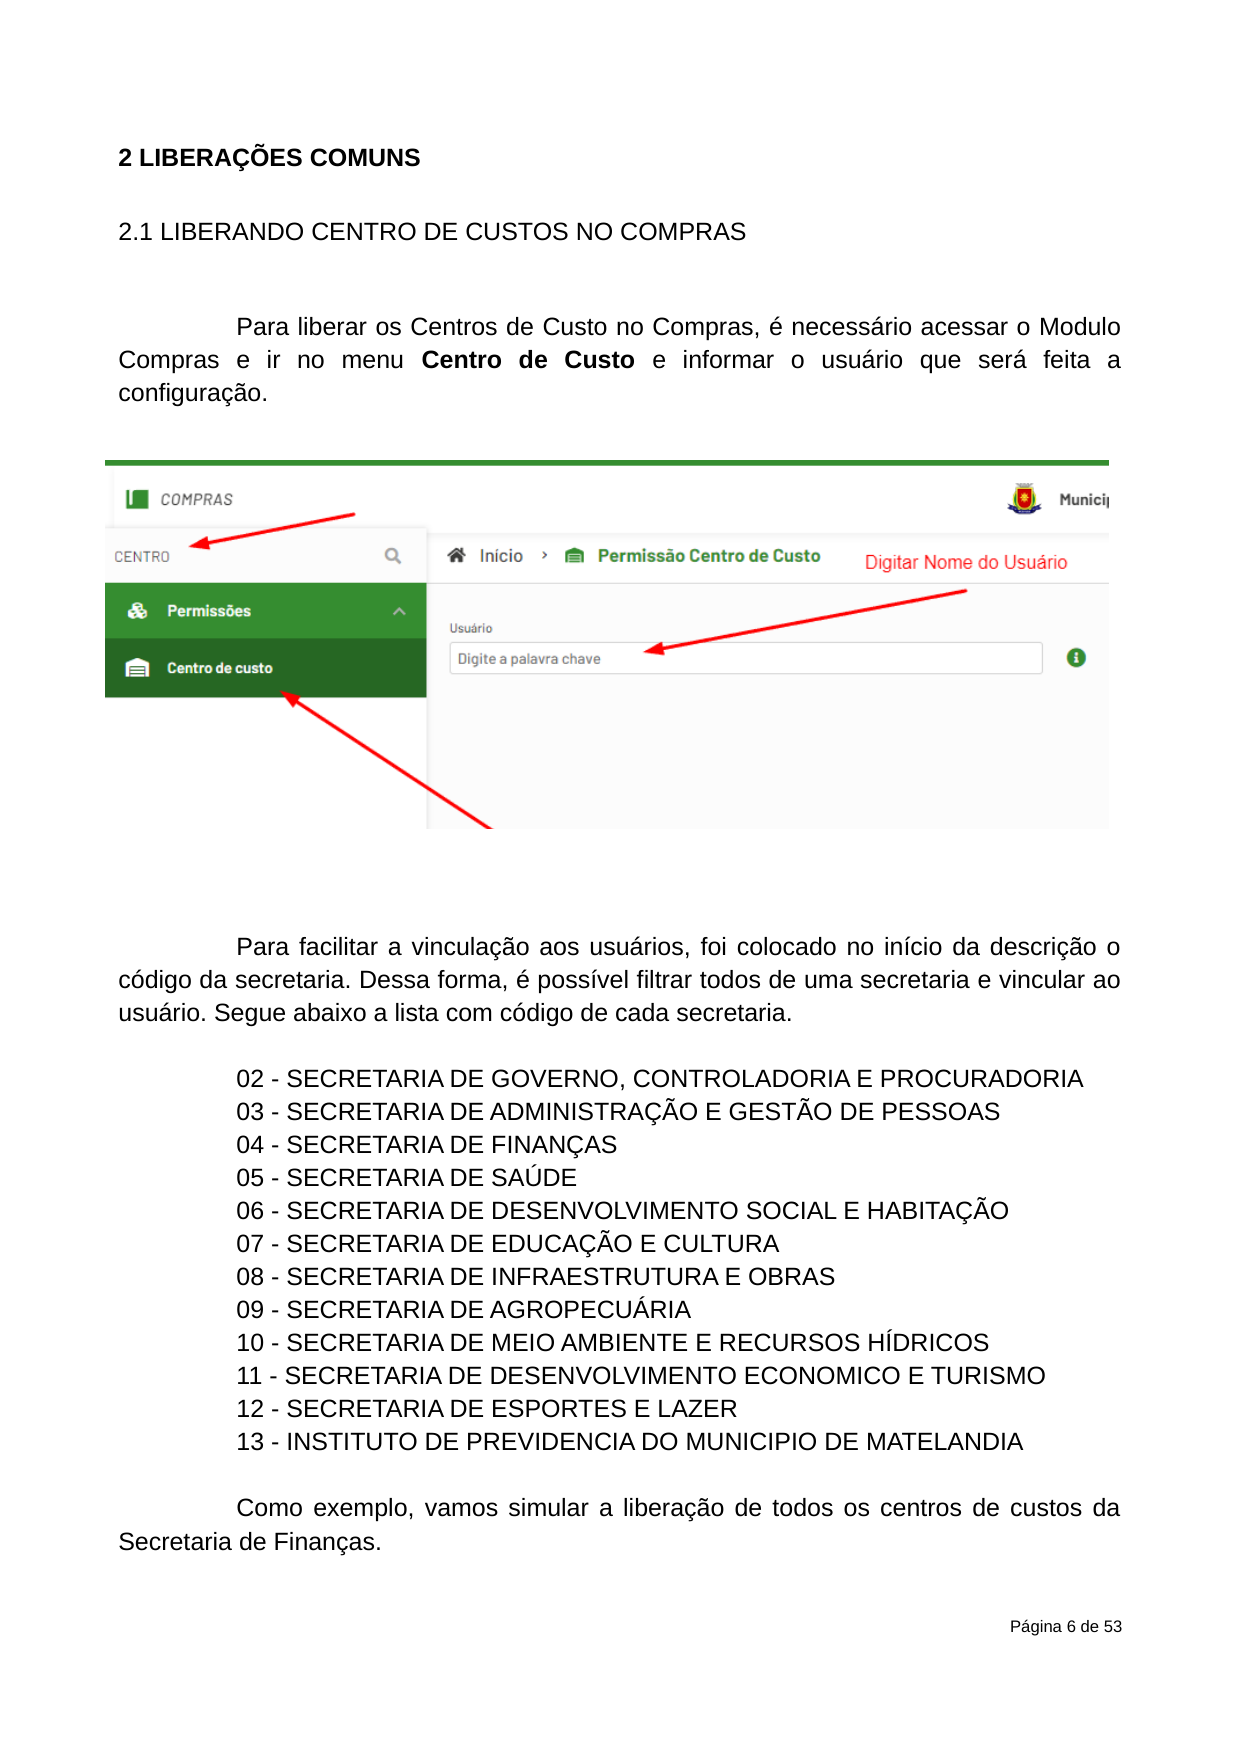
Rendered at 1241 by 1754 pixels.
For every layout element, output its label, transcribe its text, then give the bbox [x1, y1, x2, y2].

text 07 - SECRETARIA DE EDUCAÇÃO E CULTURA [118, 1229, 1122, 1258]
text 05 - SECRETARIA DE SAÚDE [118, 1163, 1122, 1192]
text 10 - SECRETARIA DE MEIO AMBIENTE E RECURSOS HÍDRICOS [118, 1328, 1122, 1357]
text 09 - SECRETARIA DE AGROPECUÁRIA [118, 1295, 1122, 1324]
text Para facilitar a vinculação aos usuários, foi colocado no início da descrição o código da secretaria. Dessa forma, é possível filtrar todos de uma secretaria e vincular ao usuário. Segue abaixo a lista com código de cada secretaria. [118, 932, 1122, 1027]
text Para liberar os Centros de Custo no Compras, é necessário acessar o Modulo Compras e ir no menu Centro de Custo e informar o usuário que será feita a configuração. [118, 312, 1122, 407]
subtitle LIBERAÇÕES COMUNS [118, 143, 1122, 172]
text 02 - SECRETARIA DE GOVERNO, CONTROLADORIA E PROCURADORIA [118, 1064, 1122, 1093]
picture [105, 460, 1109, 829]
subtitle LIBERANDO CENTRO DE CUSTOS NO COMPRAS [118, 217, 1122, 246]
text 04 - SECRETARIA DE FINANÇAS [118, 1130, 1122, 1159]
text 03 - SECRETARIA DE ADMINISTRAÇÃO E GESTÃO DE PESSOAS [118, 1097, 1122, 1126]
text 06 - SECRETARIA DE DESENVOLVIMENTO SOCIAL E HABITAÇÃO [118, 1196, 1122, 1225]
text 11 - SECRETARIA DE DESENVOLVIMENTO ECONOMICO E TURISMO [118, 1361, 1122, 1390]
text 08 - SECRETARIA DE INFRAESTRUTURA E OBRAS [118, 1262, 1122, 1291]
text 12 - SECRETARIA DE ESPORTES E LAZER [118, 1394, 1122, 1423]
text Como exemplo, vamos simular a liberação de todos os centros de custos da Secretaria de Finanças. [118, 1493, 1122, 1555]
text 13 - INSTITUTO DE PREVIDENCIA DO MUNICIPIO DE MATELANDIA [118, 1427, 1122, 1456]
